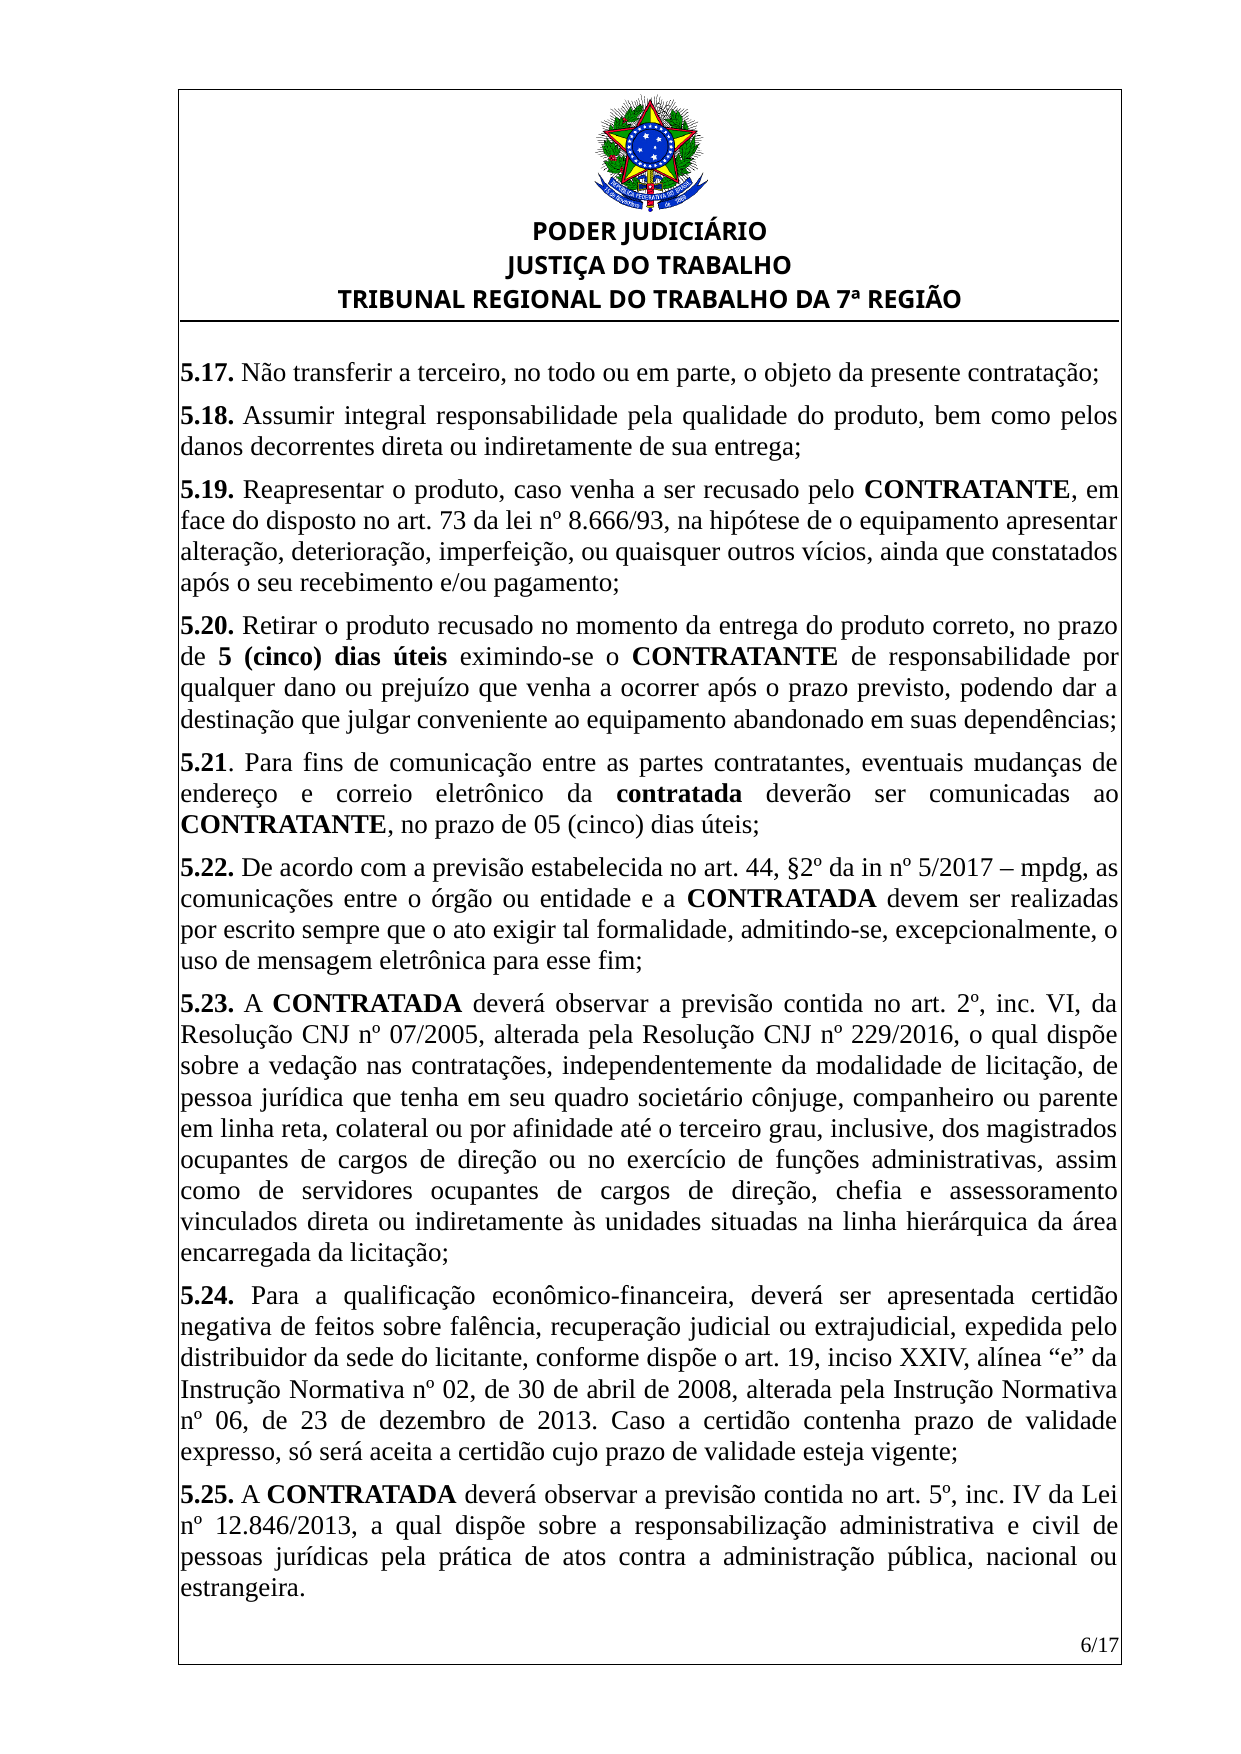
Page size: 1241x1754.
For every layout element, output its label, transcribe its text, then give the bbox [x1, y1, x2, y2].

text 5.19. Reapresentar o produto, caso venha a ser recusado pelo CONTRATANTE, em face do disposto no art. 73 da lei nº 8.666/93, na hipótese de o equipamento apresentar alteração, deterioração, imperfeição, ou quaisquer outros vícios, ainda que constatados após o seu recebimento e/ou pagamento; [180, 473, 1119, 597]
text 5.24. Para a qualificação econômico-financeira, deverá ser apresentada certidão negativa de feitos sobre falência, recuperação judicial ou extrajudicial, expedida pelo distribuidor da sede do licitante, conforme dispõe o art. 19, inciso XXIV, alínea “e” da Instrução Normativa nº 02, de 30 de abril de 2008, alterada pela Instrução Normativa nº 06, de 23 de dezembro de 2013. Caso a certidão contenha prazo de validade expresso, só será aceita a certidão cujo prazo de validade esteja vigente; [180, 1279, 1119, 1466]
text 5.23. A CONTRATADA deverá observar a previsão contida no art. 2º, inc. VI, da Resolução CNJ nº 07/2005, alterada pela Resolução CNJ nº 229/2016, o qual dispõe sobre a vedação nas contratações, independentemente da modalidade de licitação, de pessoa jurídica que tenha em seu quadro societário cônjuge, companheiro ou parente em linha reta, colateral ou por afinidade até o terceiro grau, inclusive, dos magistrados ocupantes de cargos de direção ou no exercício de funções administrativas, assim como de servidores ocupantes de cargos de direção, chefia e assessoramento vinculados direta ou indiretamente às unidades situadas na linha hierárquica da área encarregada da licitação; [180, 987, 1119, 1267]
text 5.20. Retirar o produto recusado no momento da entrega do produto correto, no prazo de 5 (cinco) dias úteis eximindo-se o CONTRATANTE de responsabilidade por qualquer dano ou prejuízo que venha a ocorrer após o prazo previsto, podendo dar a destinação que julgar conveniente ao equipamento abandonado em suas dependências; [180, 609, 1119, 734]
text 5.22. De acordo com a previsão estabelecida no art. 44, §2º da in nº 5/2017 – mpdg, as comunicações entre o órgão ou entidade e a CONTRATADA devem ser realizadas por escrito sempre que o ato exigir tal formalidade, admitindo-se, excepcionalmente, o uso de mensagem eletrônica para esse fim; [180, 851, 1119, 975]
text 5.18. Assumir integral responsabilidade pela qualidade do produto, bem como pelos danos decorrentes direta ou indiretamente de sua entrega; [180, 399, 1119, 461]
text 5.25. A CONTRATADA deverá observar a previsão contida no art. 5º, inc. IV da Lei nº 12.846/2013, a qual dispõe sobre a responsabilização administrativa e civil de pessoas jurídicas pela prática de atos contra a administração pública, nacional ou estrangeira. [180, 1478, 1119, 1602]
text 5.21. Para fins de comunicação entre as partes contratantes, eventuais mudanças de endereço e correio eletrônico da contratada deverão ser comunicadas ao CONTRATANTE, no prazo de 05 (cinco) dias úteis; [180, 746, 1119, 839]
text 5.17. Não transferir a terceiro, no todo ou em parte, o objeto da presente contratação; [180, 356, 1119, 387]
